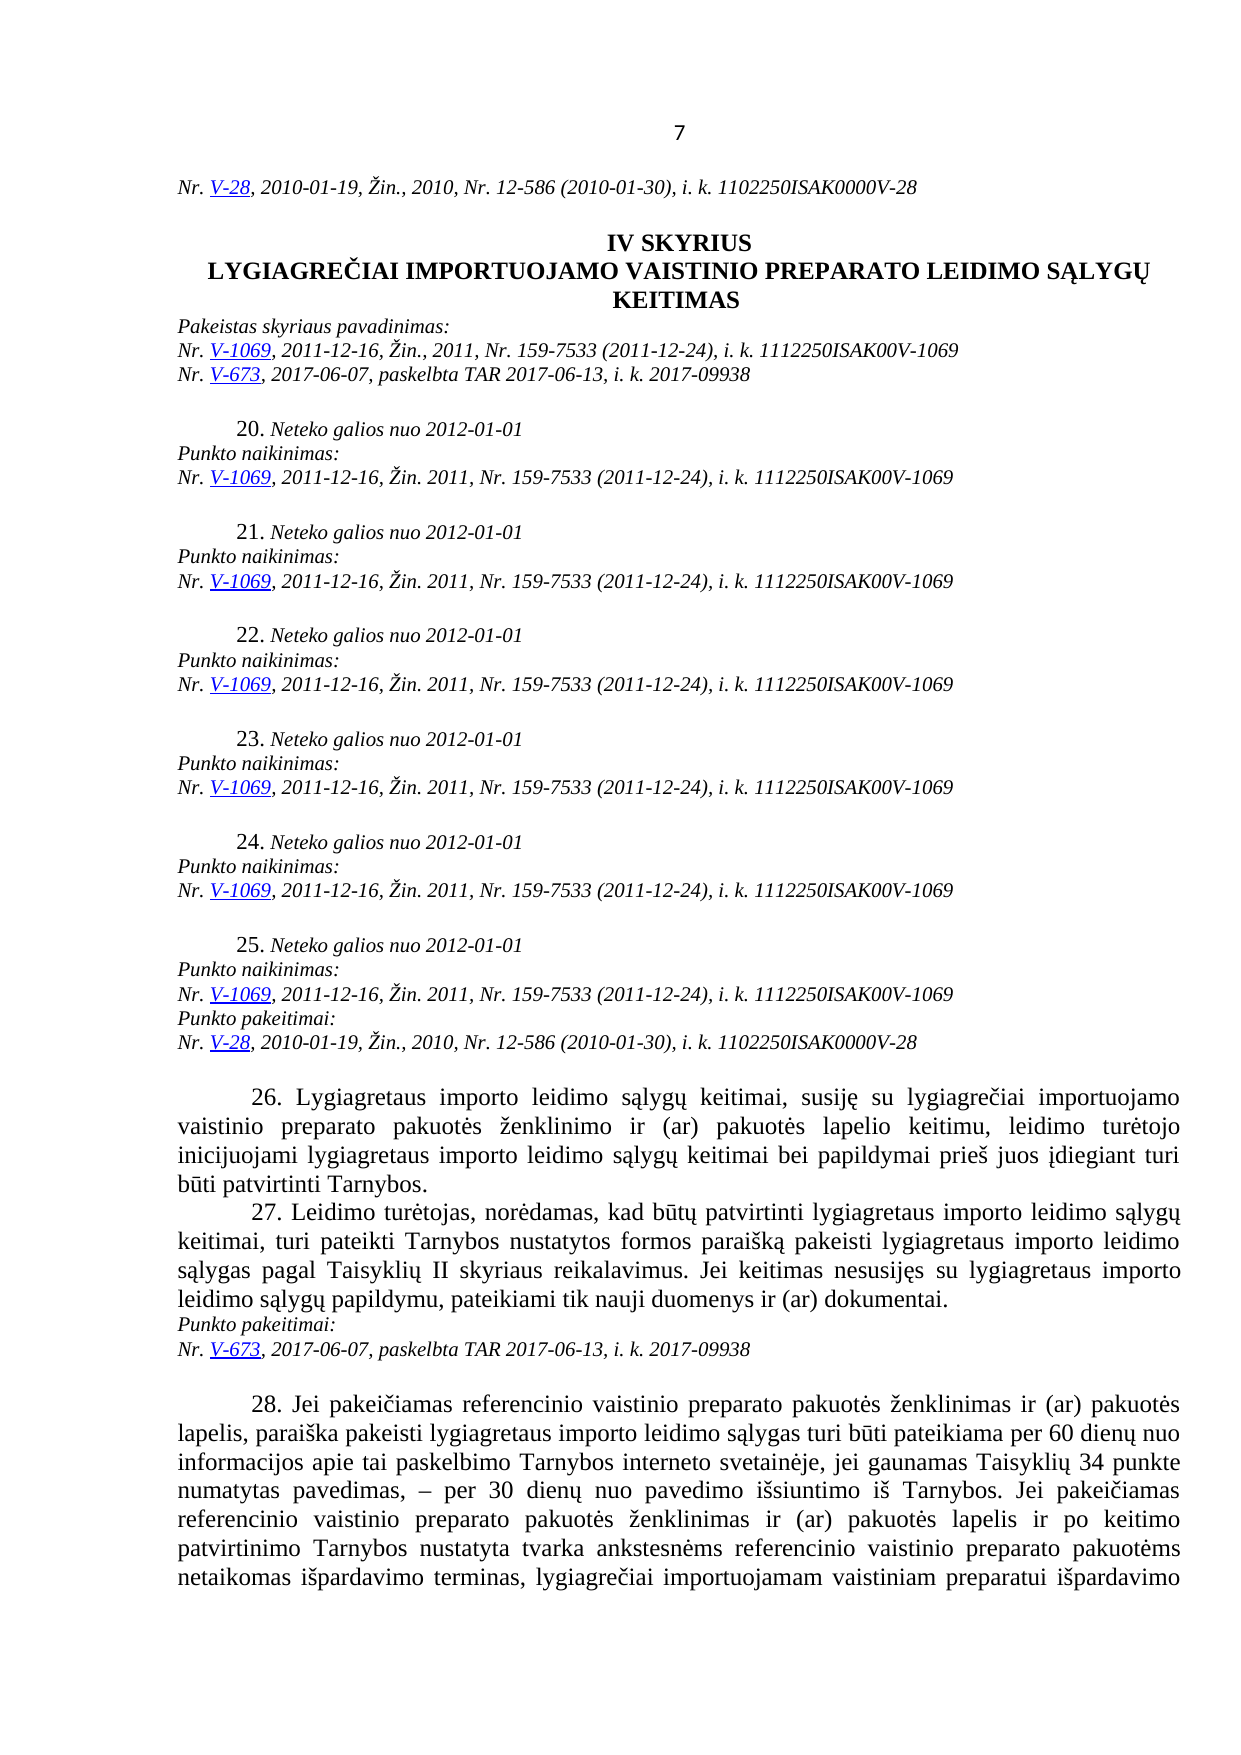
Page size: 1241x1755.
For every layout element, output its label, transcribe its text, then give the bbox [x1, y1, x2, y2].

text 26. Lygiagretaus importo leidimo sąlygų keitimai, susiję su lygiagrečiai importuojamo vaistinio preparato pakuotės ženklinimo ir (ar) pakuotės lapelio keitimu, leidimo turėtojo inicijuojami lygiagretaus importo leidimo sąlygų keitimai bei papildymai prieš juos įdiegiant turi būti patvirtinti Tarnybos. [177, 1082, 1181, 1197]
text 20. Neteko galios nuo 2012-01-01 [177, 415, 1181, 441]
text Nr. V-673, 2017-06-07, paskelbta TAR 2017-06-13, i. k. 2017-09938 [177, 1336, 1181, 1361]
text Punkto pakeitimai: [177, 1006, 1181, 1029]
text Nr. V-1069, 2011-12-16, Žin. 2011, Nr. 159-7533 (2011-12-24), i. k. 1112250ISAK00V-1069 [177, 775, 1181, 799]
text Punkto naikinimas: [177, 957, 1181, 981]
text Punkto naikinimas: [177, 648, 1181, 672]
text 27. Leidimo turėtojas, norėdamas, kad būtų patvirtinti lygiagretaus importo leidimo sąlygų keitimai, turi pateikti Tarnybos nustatytos formos paraišką pakeisti lygiagretaus importo leidimo sąlygas pagal Taisyklių II skyriaus reikalavimus. Jei keitimas nesusijęs su lygiagretaus importo leidimo sąlygų papildymu, pateikiami tik nauji duomenys ir (ar) dokumentai. [177, 1197, 1181, 1312]
text 25. Neteko galios nuo 2012-01-01 [177, 931, 1181, 957]
text Punkto naikinimas: [177, 751, 1181, 775]
text Nr. V-1069, 2011-12-16, Žin. 2011, Nr. 159-7533 (2011-12-24), i. k. 1112250ISAK00V-1069 [177, 878, 1181, 902]
text 28. Jei pakeičiamas referencinio vaistinio preparato pakuotės ženklinimas ir (ar) pakuotės lapelis, paraiška pakeisti lygiagretaus importo leidimo sąlygas turi būti pateikiama per 60 dienų nuo informacijos apie tai paskelbimo Tarnybos interneto svetainėje, jei gaunamas Taisyklių 34 punkte numatytas pavedimas, – per 30 dienų nuo pavedimo išsiuntimo iš Tarnybos. Jei pakeičiamas referencinio vaistinio preparato pakuotės ženklinimas ir (ar) pakuotės lapelis ir po keitimo patvirtinimo Tarnybos nustatyta tvarka ankstesnėms referencinio vaistinio preparato pakuotėms netaikomas išpardavimo terminas, lygiagrečiai importuojamam vaistiniam preparatui išpardavimo [177, 1389, 1181, 1591]
text Nr. V-1069, 2011-12-16, Žin. 2011, Nr. 159-7533 (2011-12-24), i. k. 1112250ISAK00V-1069 [177, 465, 1181, 489]
text 23. Neteko galios nuo 2012-01-01 [177, 724, 1181, 751]
text Punkto pakeitimai: [177, 1312, 1181, 1336]
text 21. Neteko galios nuo 2012-01-01 [177, 518, 1181, 544]
text Nr. V-1069, 2011-12-16, Žin. 2011, Nr. 159-7533 (2011-12-24), i. k. 1112250ISAK00V-1069 [177, 568, 1181, 593]
text Nr. V-1069, 2011-12-16, Žin. 2011, Nr. 159-7533 (2011-12-24), i. k. 1112250ISAK00V-1069 [177, 981, 1181, 1006]
text Pakeistas skyriaus pavadinimas: [177, 314, 1181, 338]
text 22. Neteko galios nuo 2012-01-01 [177, 621, 1181, 648]
text Nr. V-28, 2010-01-19, Žin., 2010, Nr. 12-586 (2010-01-30), i. k. 1102250ISAK0000V-28 [177, 175, 1181, 199]
text IV SKYRIUS LYGIAGREČIAI IMPORTUOJAMO VAISTINIO PREPARATO LEIDIMO SĄLYGŲ KEITIMAS [177, 228, 1181, 314]
text Nr. V-673, 2017-06-07, paskelbta TAR 2017-06-13, i. k. 2017-09938 [177, 362, 1181, 386]
text Punkto naikinimas: [177, 544, 1181, 568]
text Punkto naikinimas: [177, 854, 1181, 878]
text Nr. V-1069, 2011-12-16, Žin. 2011, Nr. 159-7533 (2011-12-24), i. k. 1112250ISAK00V-1069 [177, 672, 1181, 696]
text Nr. V-1069, 2011-12-16, Žin., 2011, Nr. 159-7533 (2011-12-24), i. k. 1112250ISAK00V-1069 [177, 338, 1181, 362]
text Punkto naikinimas: [177, 441, 1181, 465]
text 24. Neteko galios nuo 2012-01-01 [177, 828, 1181, 854]
text Nr. V-28, 2010-01-19, Žin., 2010, Nr. 12-586 (2010-01-30), i. k. 1102250ISAK0000V-28 [177, 1029, 1181, 1054]
